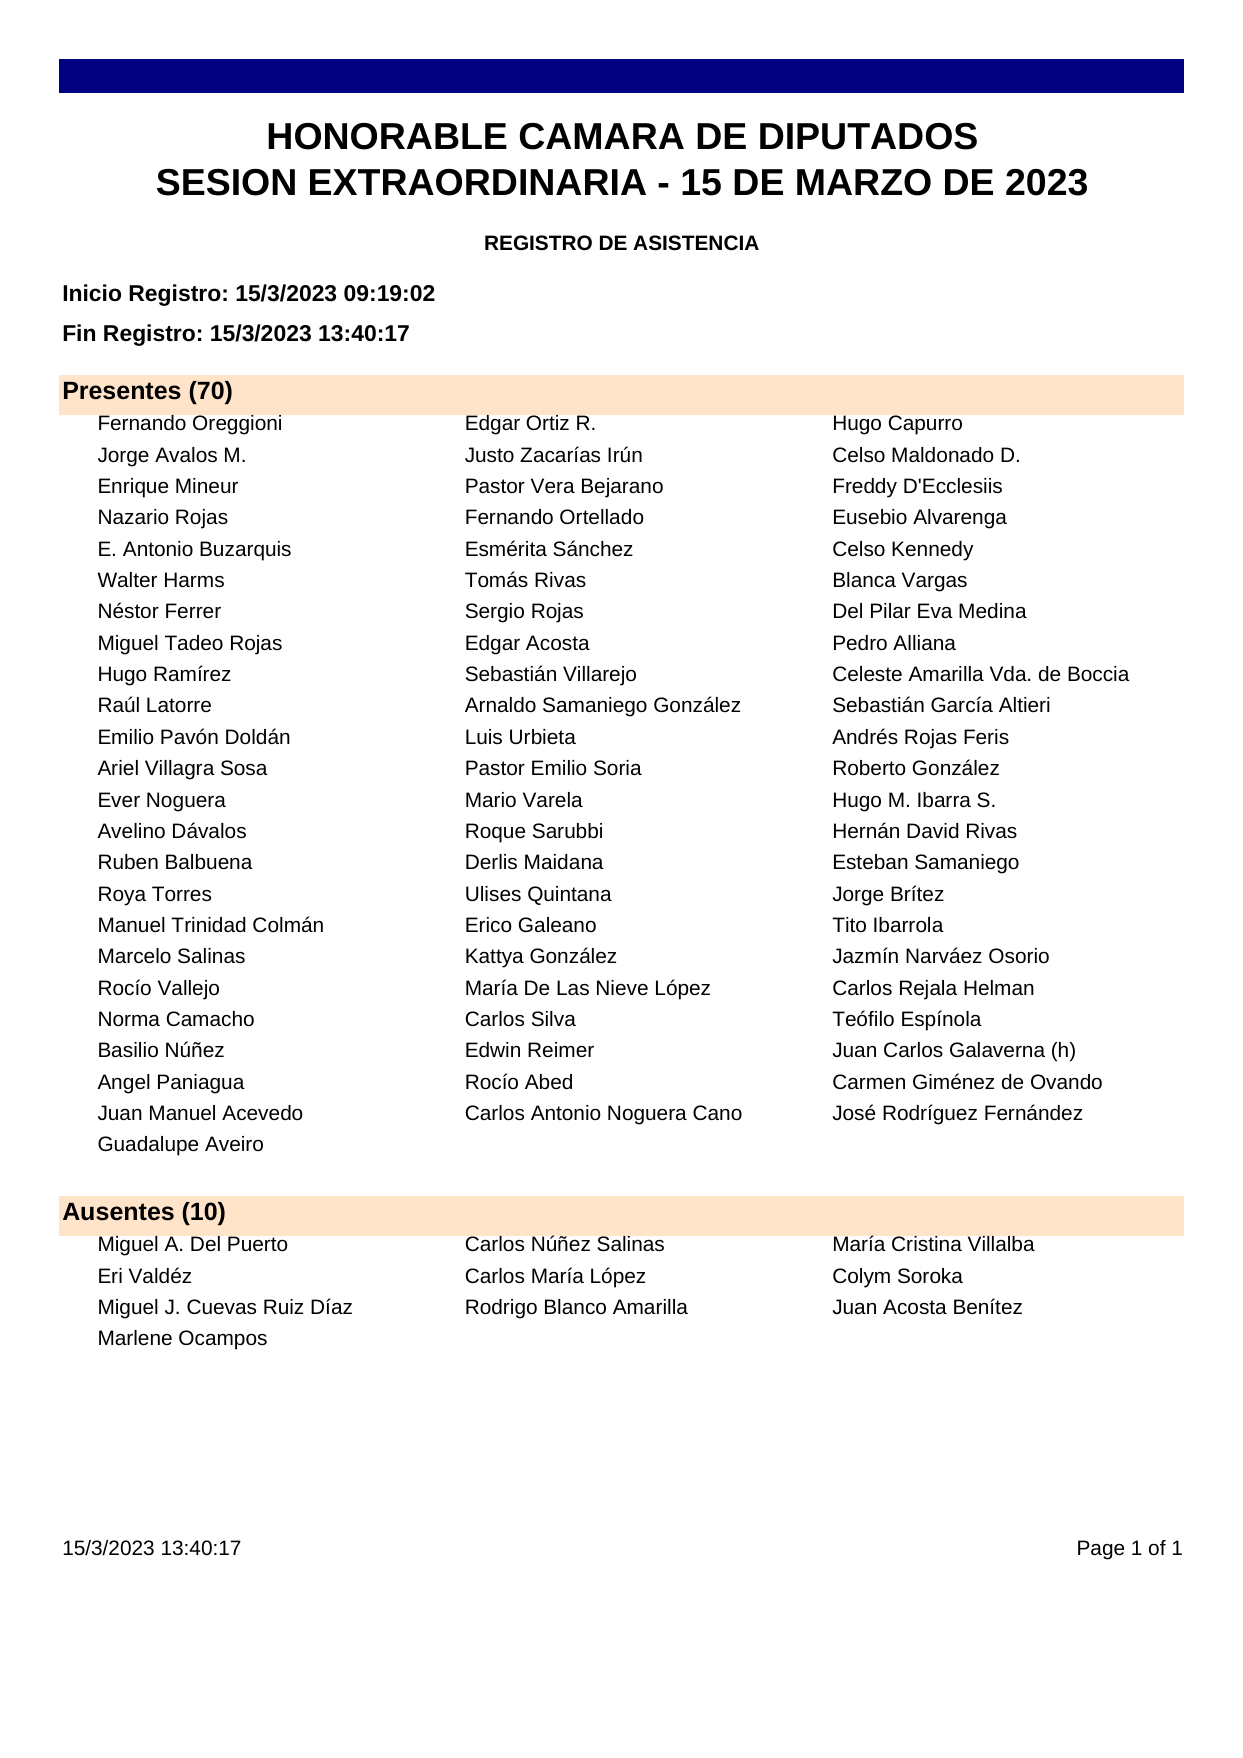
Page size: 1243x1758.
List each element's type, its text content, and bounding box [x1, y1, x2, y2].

table_cell Manuel Trinidad Colmán [94, 920, 438, 948]
table_cell HONORABLE CAMARA DE DIPUTADOS [59, 116, 1184, 162]
table_cell Luis Urbieta [461, 731, 805, 760]
table_cell Enrique Mineur [94, 481, 438, 509]
table_cell [94, 1168, 438, 1196]
table_cell Walter Harms [94, 575, 438, 603]
table_cell [1173, 1239, 1184, 1535]
table_cell Rocío Vallejo [94, 982, 438, 1011]
table_cell Carmen Giménez de Ovando [829, 1076, 1172, 1105]
table_cell Rocío Abed [461, 1076, 805, 1105]
table_cell Marcelo Salinas [94, 951, 438, 979]
table_cell Hugo Capurro [829, 418, 1172, 446]
table_cell [59, 312, 1184, 318]
table_cell Pastor Emilio Soria [461, 763, 805, 791]
table_cell [94, 1361, 438, 1535]
table_cell Miguel Tadeo Rojas [94, 637, 438, 666]
table_cell Basilio Núñez [94, 1045, 438, 1073]
table_cell Fernando Ortellado [461, 512, 805, 540]
table_cell Hernán David Rivas [829, 825, 1172, 854]
table_cell Roberto González [829, 763, 1172, 791]
table_cell [461, 1136, 805, 1196]
table_cell Celeste Amarilla Vda. de Boccia [829, 669, 1172, 697]
table_cell Jorge Avalos M. [94, 449, 438, 478]
table_cell Derlis Maidana [461, 857, 805, 885]
table_cell María De Las Nieve López [461, 982, 805, 1011]
table_cell Hugo Ramírez [94, 669, 438, 697]
table_cell Fin Registro: 15/3/2023 13:40:17 [59, 318, 1184, 352]
table_cell Angel Paniagua [94, 1076, 438, 1105]
table_cell Pedro Alliana [829, 637, 1172, 666]
table_cell [829, 1535, 888, 1569]
table_cell Ariel Villagra Sosa [94, 763, 438, 791]
table_cell Eri Valdéz [94, 1270, 438, 1299]
table_cell Roya Torres [94, 888, 438, 917]
table_cell Edgar Acosta [461, 637, 805, 666]
table_cell [438, 418, 461, 1196]
table_cell Sergio Rojas [461, 606, 805, 634]
table_cell Norma Camacho [94, 1014, 438, 1042]
table_cell Esteban Samaniego [829, 857, 1172, 885]
table_cell REGISTRO DE ASISTENCIA [59, 207, 1184, 255]
table_cell SESION EXTRAORDINARIA - 15 DE MARZO DE 2023 [59, 162, 1184, 207]
table_cell [829, 1330, 1172, 1535]
table_cell María Cristina Villalba [829, 1239, 1172, 1267]
table_cell 15/3/2023 13:40:17 [59, 1535, 244, 1569]
table_cell Inicio Registro: 15/3/2023 09:19:02 [59, 278, 1184, 312]
table_cell José Rodríguez Fernández [829, 1108, 1172, 1136]
table_cell Jorge Brítez [829, 888, 1172, 917]
table_cell Presentes (70) [59, 375, 1184, 415]
table_cell Raúl Latorre [94, 700, 438, 728]
table_cell Juan Carlos Galaverna (h) [829, 1045, 1172, 1073]
table_cell [461, 1330, 805, 1569]
table_cell Tito Ibarrola [829, 920, 1172, 948]
table_cell [438, 1239, 461, 1569]
table_cell Roque Sarubbi [461, 825, 805, 854]
table_cell Arnaldo Samaniego González [461, 700, 805, 728]
table_cell Ruben Balbuena [94, 857, 438, 885]
table_cell Fernando Oreggioni [94, 418, 438, 446]
table_cell [59, 1239, 94, 1535]
table_cell Sebastián García Altieri [829, 700, 1172, 728]
table_cell Pastor Vera Bejarano [461, 481, 805, 509]
table_cell Teófilo Espínola [829, 1014, 1172, 1042]
table_header [59, 59, 1184, 93]
table_cell Rodrigo Blanco Amarilla [461, 1302, 805, 1330]
table_cell [59, 255, 1184, 278]
table_cell [59, 93, 1184, 116]
table_cell Miguel J. Cuevas Ruiz Díaz [94, 1302, 438, 1330]
table_cell Del Pilar Eva Medina [829, 606, 1172, 634]
table_cell Carlos Silva [461, 1014, 805, 1042]
table_cell Nazario Rojas [94, 512, 438, 540]
table_cell [59, 352, 1184, 375]
table_cell Carlos Núñez Salinas [461, 1239, 805, 1267]
table_cell Kattya González [461, 951, 805, 979]
table_cell Colym Soroka [829, 1270, 1172, 1299]
table_cell E. Antonio Buzarquis [94, 543, 438, 572]
table_cell Eusebio Alvarenga [829, 512, 1172, 540]
table_cell Tomás Rivas [461, 575, 805, 603]
table_cell Juan Acosta Benítez [829, 1302, 1172, 1330]
table_cell Celso Kennedy [829, 543, 1172, 572]
table_cell Miguel A. Del Puerto [94, 1239, 438, 1267]
table_cell Esmérita Sánchez [461, 543, 805, 572]
table_cell Page 1 of 1 [888, 1535, 1184, 1569]
table_cell Hugo M. Ibarra S. [829, 794, 1172, 823]
table_cell [805, 1239, 829, 1569]
table_cell Blanca Vargas [829, 575, 1172, 603]
table_cell [805, 418, 829, 1196]
table_cell Edgar Ortiz R. [461, 418, 805, 446]
table_cell Carlos María López [461, 1270, 805, 1299]
table_cell Ever Noguera [94, 794, 438, 823]
table_cell [1173, 418, 1184, 1196]
table_cell Freddy D'Ecclesiis [829, 481, 1172, 509]
table_cell Guadalupe Aveiro [94, 1139, 438, 1167]
table_cell Sebastián Villarejo [461, 669, 805, 697]
table_cell Justo Zacarías Irún [461, 449, 805, 478]
table_cell Marlene Ocampos [94, 1333, 438, 1361]
table_cell Andrés Rojas Feris [829, 731, 1172, 760]
table_cell Avelino Dávalos [94, 825, 438, 854]
table_cell Celso Maldonado D. [829, 449, 1172, 478]
table_cell Mario Varela [461, 794, 805, 823]
table_cell [829, 1136, 1172, 1196]
table_cell Emilio Pavón Doldán [94, 731, 438, 760]
table_cell Carlos Rejala Helman [829, 982, 1172, 1011]
table_cell Néstor Ferrer [94, 606, 438, 634]
table_cell Ausentes (10) [59, 1196, 1184, 1236]
table_cell [244, 1535, 438, 1569]
table_cell Carlos Antonio Noguera Cano [461, 1108, 805, 1136]
table_cell Jazmín Narváez Osorio [829, 951, 1172, 979]
table_cell Edwin Reimer [461, 1045, 805, 1073]
table_cell Juan Manuel Acevedo [94, 1108, 438, 1136]
table_cell Erico Galeano [461, 920, 805, 948]
table_cell Ulises Quintana [461, 888, 805, 917]
table_cell [59, 418, 94, 1196]
